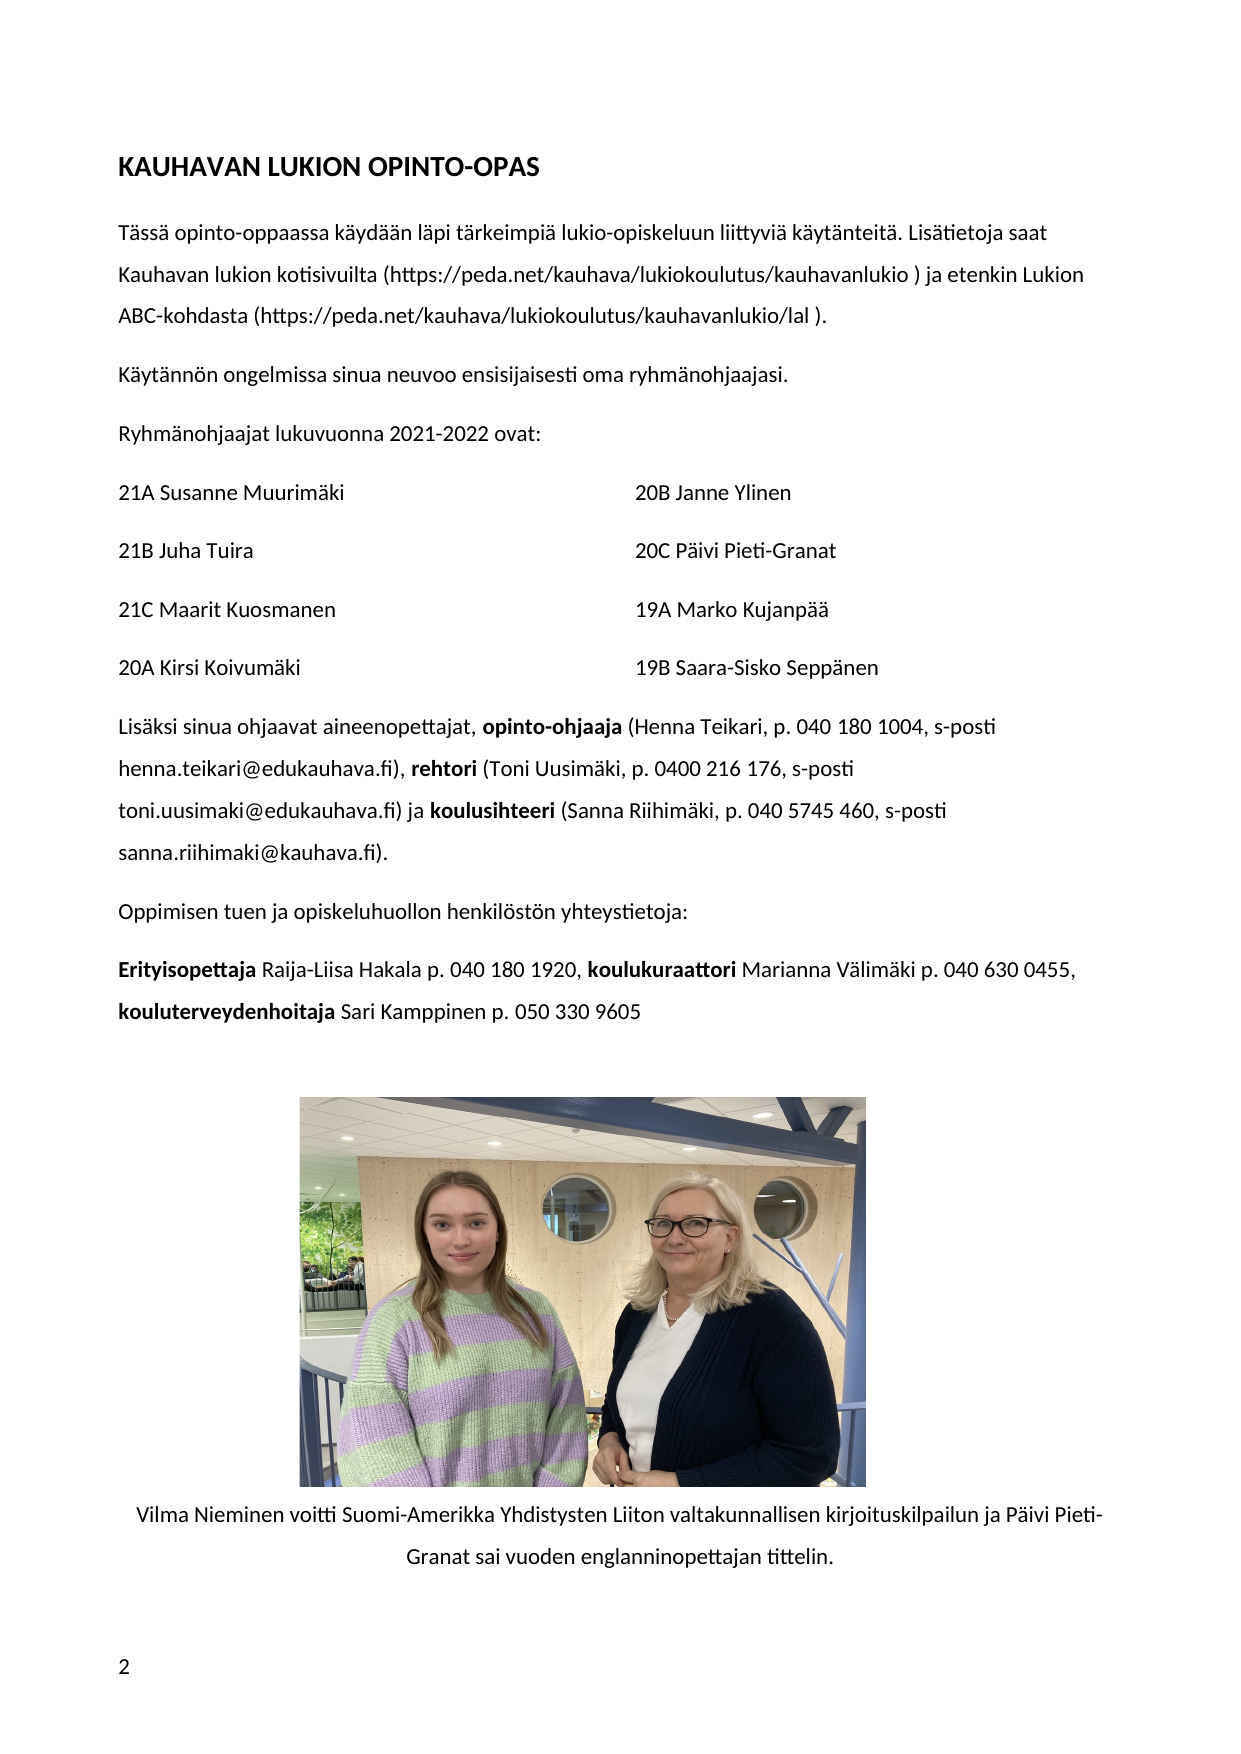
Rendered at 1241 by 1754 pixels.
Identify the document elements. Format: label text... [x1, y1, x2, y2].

text 20C Päivi Pieti-Granat [635, 536, 1122, 564]
text 19B Saara-Sisko Seppänen [635, 653, 1122, 682]
text 19A Marko Kujanpää [635, 595, 1122, 623]
text Tässä opinto-oppaassa käydään läpi tärkeimpiä lukio-opiskeluun liittyviä käytänteitä. Lisätietoja saat Kauhavan lukion kotisivuilta (https://peda.net/kauhava/lukiokoulutus/kauhavanlukio ) ja etenkin Lukion ABC-kohdasta (https://peda.net/kauhava/lukiokoulutus/kauhavanlukio/lal ). [118, 218, 1122, 330]
text Oppimisen tuen ja opiskeluhuollon henkilöstön yhteystietoja: [118, 897, 1122, 925]
text KAUHAVAN LUKION OPINTO-OPAS [118, 148, 1122, 183]
text Lisäksi sinua ohjaavat aineenopettajat, opinto-ohjaaja (Henna Teikari, p. 040 180 1004, s-posti henna.teikari@edukauhava.fi), rehtori (Toni Uusimäki, p. 0400 216 176, s-posti toni.uusimaki@edukauhava.fi) ja koulusihteeri (Sanna Riihimäki, p. 040 5745 460, s-posti sanna.riihimaki@kauhava.fi). [118, 712, 1122, 866]
text 20A Kirsi Koivumäki [118, 653, 605, 682]
text 21A Susanne Muurimäki [118, 478, 605, 506]
text Ryhmänohjaajat lukuvuonna 2021-2022 ovat: [118, 419, 1122, 447]
text 21C Maarit Kuosmanen [118, 595, 605, 623]
text 20B Janne Ylinen [635, 478, 1122, 506]
picture [299, 1097, 866, 1487]
text Käytännön ongelmissa sinua neuvoo ensisijaisesti oma ryhmänohjaajasi. [118, 360, 1122, 388]
text Vilma Nieminen voitti Suomi-Amerikka Yhdistysten Liiton valtakunnallisen kirjoituskilpailun ja Päivi Pieti-Granat sai vuoden englanninopettajan tittelin. [118, 1115, 1122, 1570]
text 21B Juha Tuira [118, 536, 605, 564]
text Erityisopettaja Raija-Liisa Hakala p. 040 180 1920, koulukuraattori Marianna Välimäki p. 040 630 0455, kouluterveydenhoitaja Sari Kamppinen p. 050 330 9605 [118, 955, 1122, 1025]
